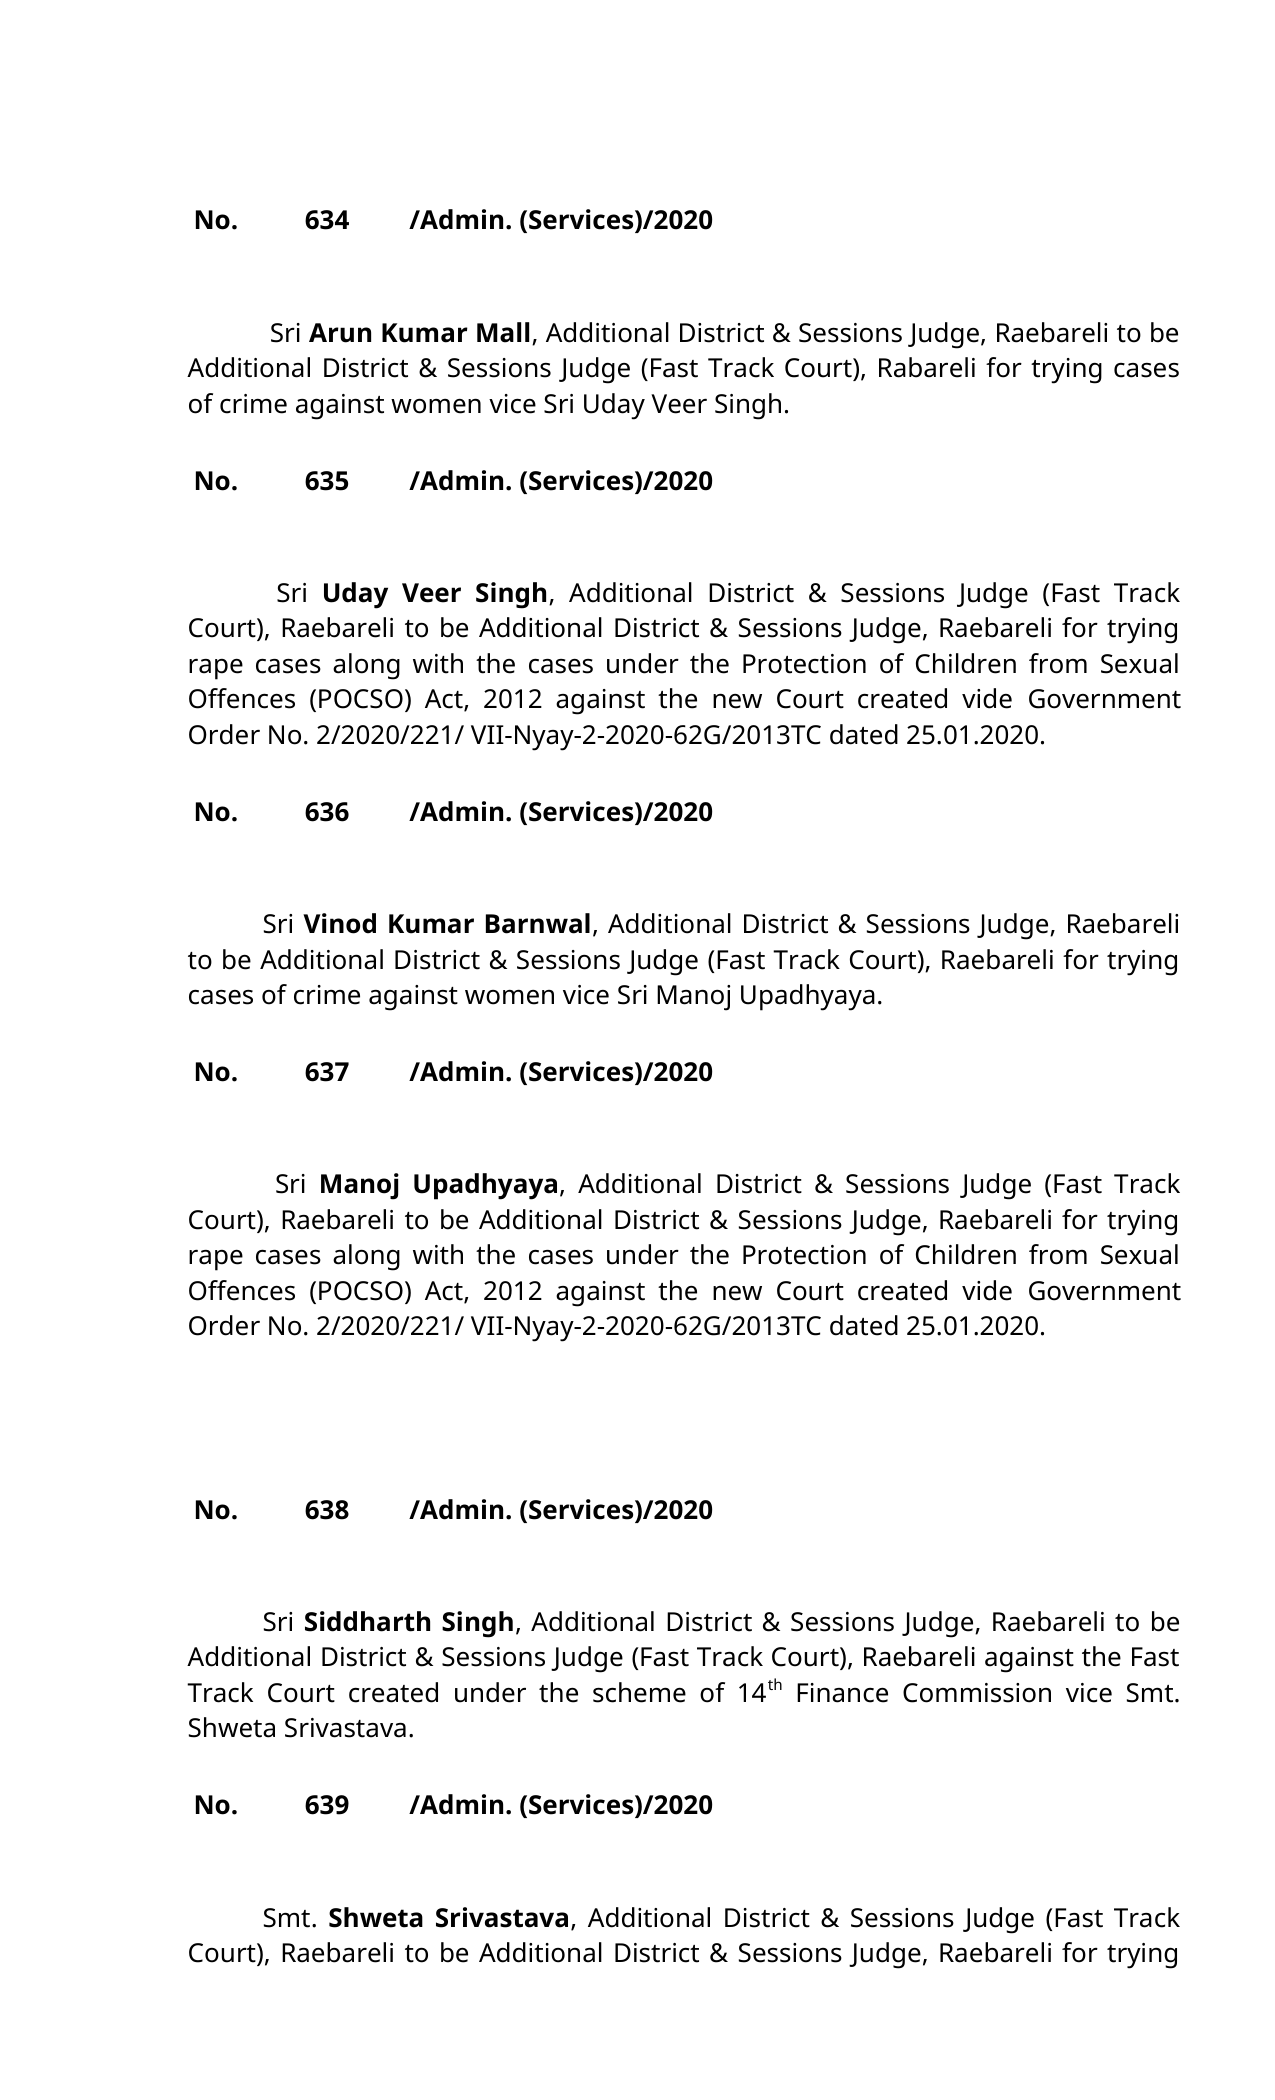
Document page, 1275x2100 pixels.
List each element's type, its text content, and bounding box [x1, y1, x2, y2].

text Sri Arun Kumar Mall, Additional District & Sessions Judge, Raebareli to be Additional District & Sessions Judge (Fast Track Court), Rabareli for trying cases of crime against women vice Sri Uday Veer Singh. [187, 314, 1181, 421]
table_header No. [188, 1781, 261, 1864]
table_header /Admin. (Services)/2020 [404, 457, 762, 539]
table_header No. [188, 1486, 261, 1568]
table_header [261, 1048, 403, 1130]
table_header /Admin. (Services)/2020 [404, 1048, 762, 1130]
table_header No. [188, 788, 261, 870]
text Sri Manoj Upadhyaya, Additional District & Sessions Judge (Fast Track Court), Raebareli to be Additional District & Sessions Judge, Raebareli for trying rape cases along with the cases under the Protection of Children from Sexual Offences (POCSO) Act, 2012 against the new Court created vide Government Order No. 2/2020/221/ VII-Nyay-2-2020-62G/2013TC dated 25.01.2020. [187, 1166, 1181, 1343]
table_header /Admin. (Services)/2020 [404, 1781, 762, 1864]
table_header [261, 788, 403, 870]
table_header /Admin. (Services)/2020 [404, 788, 762, 870]
text Smt. Shweta Srivastava, Additional District & Sessions Judge (Fast Track Court), Raebareli to be Additional District & Sessions Judge, Raebareli for trying [187, 1899, 1181, 1970]
table_header No. [188, 457, 261, 539]
table_header /Admin. (Services)/2020 [404, 196, 762, 279]
table_header [261, 196, 403, 279]
table_header [261, 1486, 403, 1568]
text Sri Siddharth Singh, Additional District & Sessions Judge, Raebareli to be Additional District & Sessions Judge (Fast Track Court), Raebareli against the Fast Track Court created under the scheme of 14th Finance Commission vice Smt. Shweta Srivastava. [187, 1603, 1181, 1746]
text Sri Vinod Kumar Barnwal, Additional District & Sessions Judge, Raebareli to be Additional District & Sessions Judge (Fast Track Court), Raebareli for trying cases of crime against women vice Sri Manoj Upadhyaya. [187, 906, 1181, 1012]
table_header No. [188, 1048, 261, 1130]
table_header No. [188, 196, 261, 279]
table_header /Admin. (Services)/2020 [404, 1486, 762, 1568]
text Sri Uday Veer Singh, Additional District & Sessions Judge (Fast Track Court), Raebareli to be Additional District & Sessions Judge, Raebareli for trying rape cases along with the cases under the Protection of Children from Sexual Offences (POCSO) Act, 2012 against the new Court created vide Government Order No. 2/2020/221/ VII-Nyay-2-2020-62G/2013TC dated 25.01.2020. [187, 574, 1181, 752]
table_header [261, 457, 403, 539]
table_header [261, 1781, 403, 1864]
